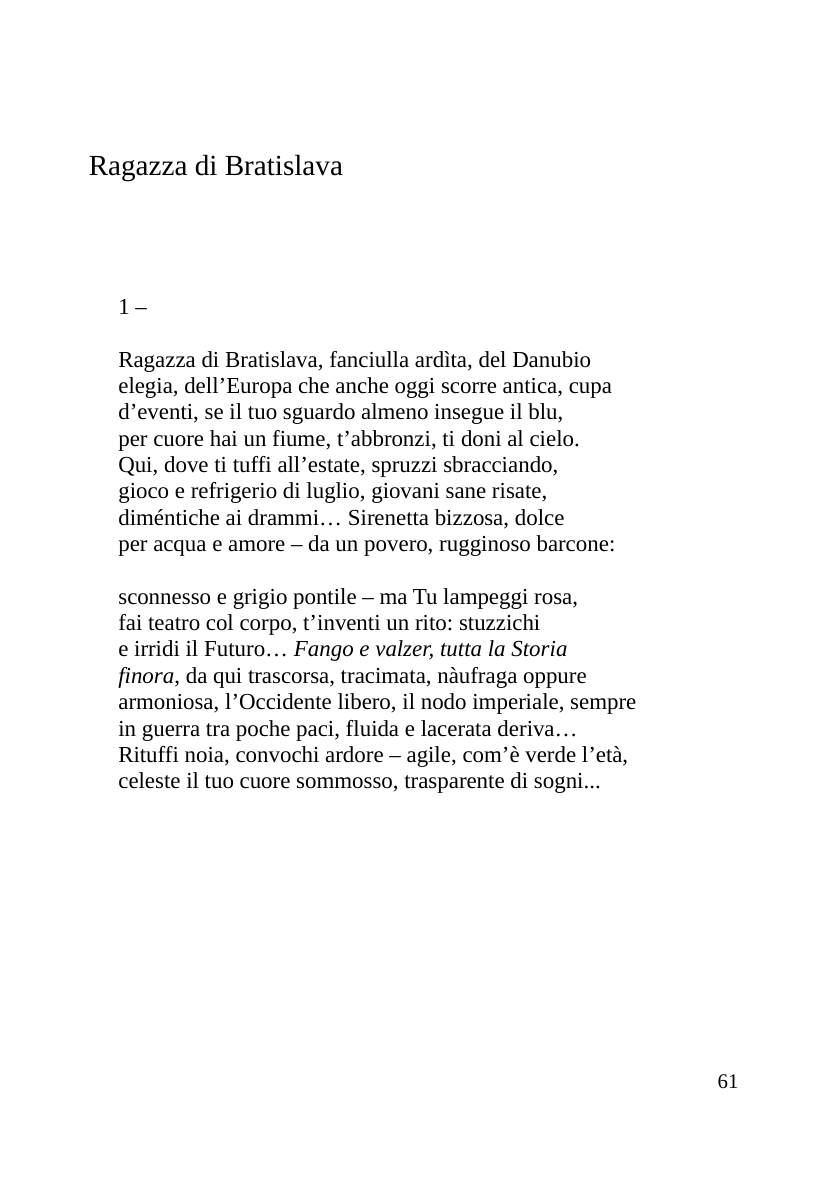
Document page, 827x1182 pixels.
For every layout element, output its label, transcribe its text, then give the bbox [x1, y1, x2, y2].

text e irridi il Futuro… Fango e valzer, tutta la Storia [88, 636, 738, 662]
text 1 – [88, 293, 738, 319]
text in guerra tra poche paci, fluida e lacerata deriva… [88, 714, 738, 741]
text sconnesso e grigio pontile – ma Tu lampeggi rosa, [88, 583, 738, 609]
text per cuore hai un fiume, t’abbronzi, ti doni al cielo. [88, 425, 738, 451]
text armoniosa, l’Occidente libero, il nodo imperiale, sempre [88, 688, 738, 714]
text finora, da qui trascorsa, tracimata, nàufraga oppure [88, 662, 738, 688]
text Ragazza di Bratislava, fanciulla ardìta, del Danubio [88, 346, 738, 372]
text Rituffi noia, convochi ardore – agile, com’è verde l’età, [88, 741, 738, 767]
text d’eventi, se il tuo sguardo almeno insegue il blu, [88, 398, 738, 425]
text elegia, dell’Europa che anche oggi scorre antica, cupa [88, 372, 738, 398]
text gioco e refrigerio di luglio, giovani sane risate, [88, 477, 738, 504]
text fai teatro col corpo, t’inventi un rito: stuzzichi [88, 609, 738, 636]
text Qui, dove ti tuffi all’estate, spruzzi sbracciando, [88, 451, 738, 477]
text diméntiche ai drammi… Sirenetta bizzosa, dolce [88, 504, 738, 530]
text per acqua e amore – da un povero, rugginoso barcone: [88, 530, 738, 556]
text celeste il tuo cuore sommosso, trasparente di sogni... [88, 767, 738, 794]
text Ragazza di Bratislava [88, 148, 738, 181]
